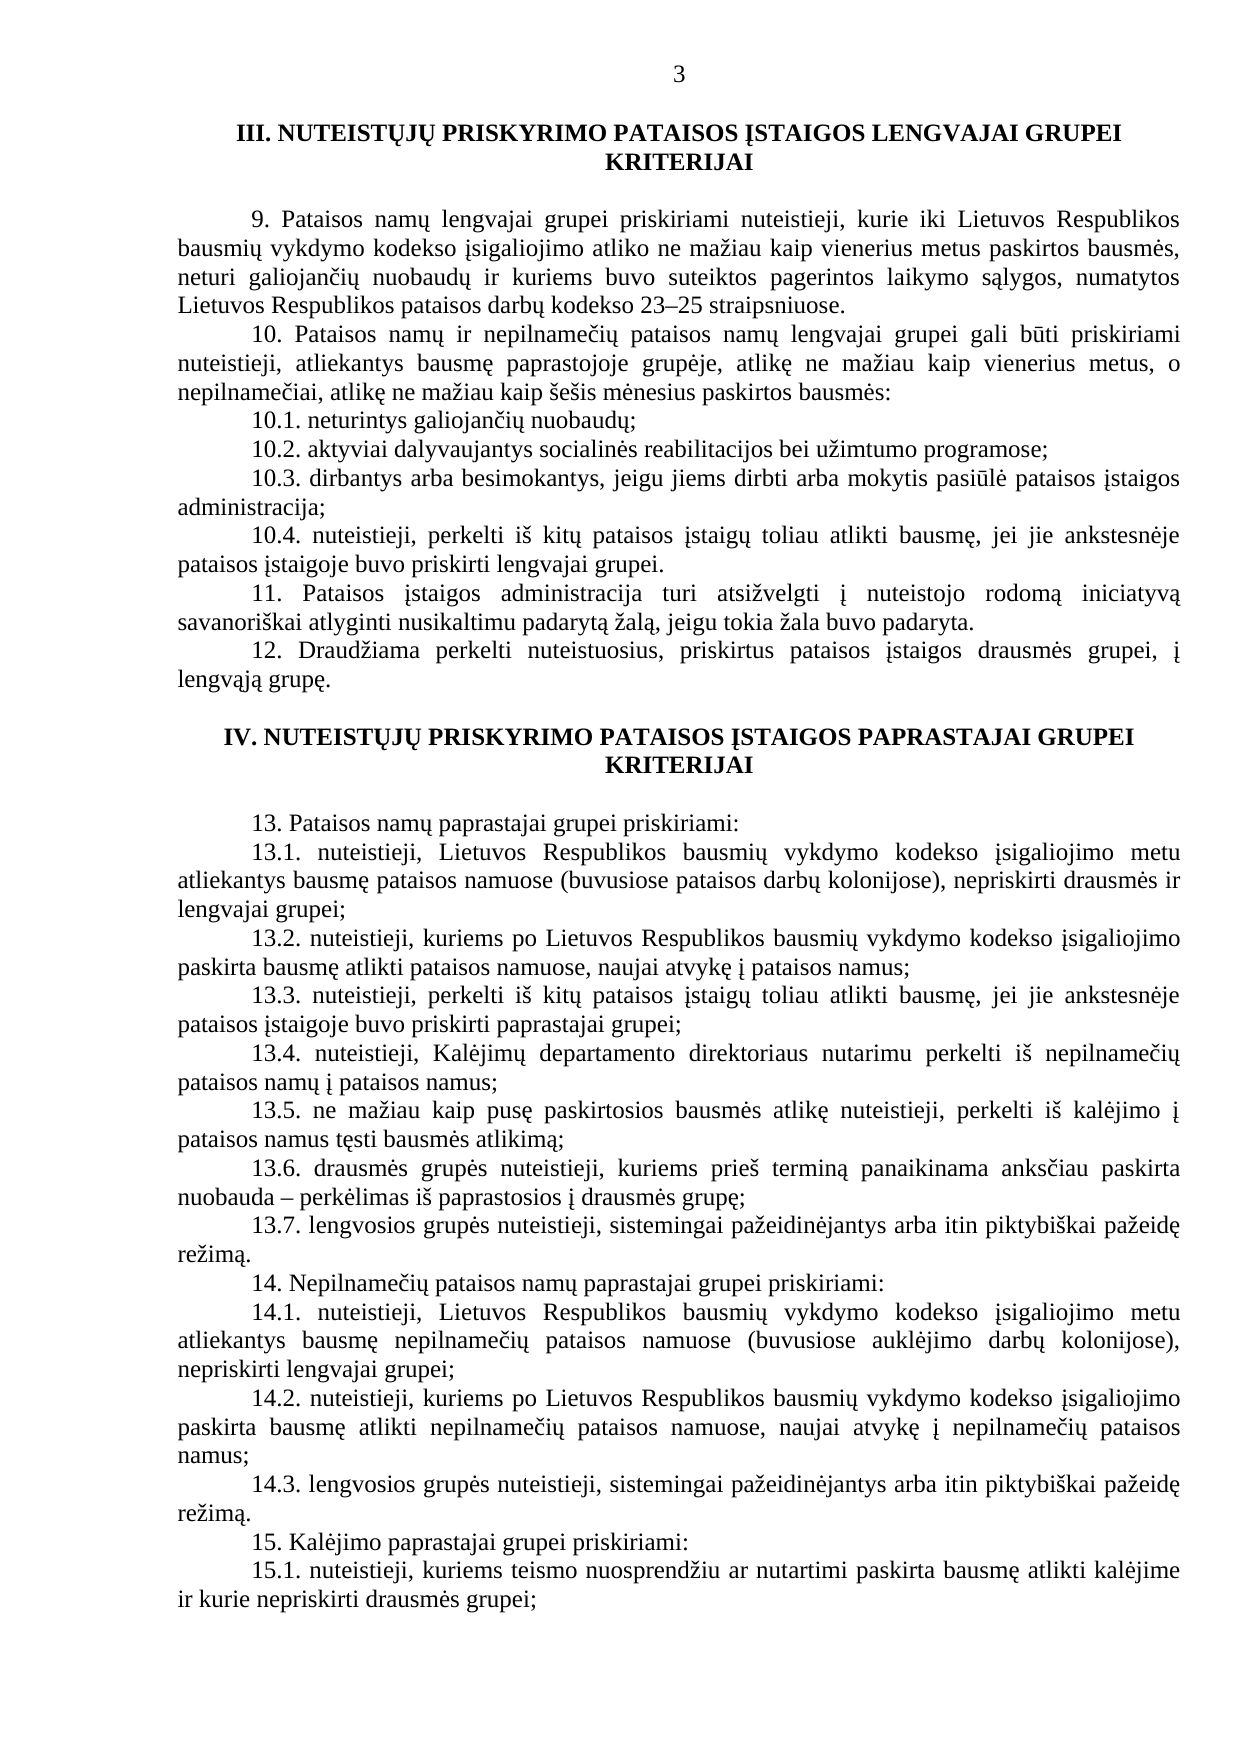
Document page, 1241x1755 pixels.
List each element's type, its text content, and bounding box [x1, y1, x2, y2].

text 10.4. nuteistieji, perkelti iš kitų pataisos įstaigų toliau atlikti bausmę, jei jie ankstesnėje pataisos įstaigoje buvo priskirti lengvajai grupei. [177, 521, 1181, 578]
text 10.2. aktyviai dalyvaujantys socialinės reabilitacijos bei užimtumo programose; [177, 434, 1181, 463]
text 10. Pataisos namų ir nepilnamečių pataisos namų lengvajai grupei gali būti priskiriami nuteistieji, atliekantys bausmę paprastojoje grupėje, atlikę ne mažiau kaip vienerius metus, o nepilnamečiai, atlikę ne mažiau kaip šešis mėnesius paskirtos bausmės: [177, 319, 1181, 406]
text III. NUTEISTŲJŲ PRISKYRIMO PATAISOS ĮSTAIGOS LENGVAJAI GRUPEI KRITERIJAI [177, 118, 1181, 176]
text 13.5. ne mažiau kaip pusę paskirtosios bausmės atlikę nuteistieji, perkelti iš kalėjimo į pataisos namus tęsti bausmės atlikimą; [177, 1096, 1181, 1153]
text 14.2. nuteistieji, kuriems po Lietuvos Respublikos bausmių vykdymo kodekso įsigaliojimo paskirta bausmę atlikti nepilnamečių pataisos namuose, naujai atvykę į nepilnamečių pataisos namus; [177, 1383, 1181, 1469]
text 12. Draudžiama perkelti nuteistuosius, priskirtus pataisos įstaigos drausmės grupei, į lengvąją grupę. [177, 636, 1181, 693]
text 15. Kalėjimo paprastajai grupei priskiriami: [177, 1527, 1181, 1556]
text 13. Pataisos namų paprastajai grupei priskiriami: [177, 808, 1181, 837]
text 13.2. nuteistieji, kuriems po Lietuvos Respublikos bausmių vykdymo kodekso įsigaliojimo paskirta bausmę atlikti pataisos namuose, naujai atvykę į pataisos namus; [177, 923, 1181, 981]
text 13.6. drausmės grupės nuteistieji, kuriems prieš terminą panaikinama anksčiau paskirta nuobauda – perkėlimas iš paprastosios į drausmės grupę; [177, 1153, 1181, 1211]
text 13.7. lengvosios grupės nuteistieji, sistemingai pažeidinėjantys arba itin piktybiškai pažeidę režimą. [177, 1211, 1181, 1268]
text 15.1. nuteistieji, kuriems teismo nuosprendžiu ar nutartimi paskirta bausmę atlikti kalėjime ir kurie nepriskirti drausmės grupei; [177, 1556, 1181, 1613]
text 13.4. nuteistieji, Kalėjimų departamento direktoriaus nutarimu perkelti iš nepilnamečių pataisos namų į pataisos namus; [177, 1038, 1181, 1096]
text 14.3. lengvosios grupės nuteistieji, sistemingai pažeidinėjantys arba itin piktybiškai pažeidę režimą. [177, 1469, 1181, 1527]
text 10.1. neturintys galiojančių nuobaudų; [177, 406, 1181, 434]
text 9. Pataisos namų lengvajai grupei priskiriami nuteistieji, kurie iki Lietuvos Respublikos bausmių vykdymo kodekso įsigaliojimo atliko ne mažiau kaip vienerius metus paskirtos bausmės, neturi galiojančių nuobaudų ir kuriems buvo suteiktos pagerintos laikymo sąlygos, numatytos Lietuvos Respublikos pataisos darbų kodekso 23–25 straipsniuose. [177, 204, 1181, 319]
text 11. Pataisos įstaigos administracija turi atsižvelgti į nuteistojo rodomą iniciatyvą savanoriškai atlyginti nusikaltimu padarytą žalą, jeigu tokia žala buvo padaryta. [177, 578, 1181, 636]
text 13.1. nuteistieji, Lietuvos Respublikos bausmių vykdymo kodekso įsigaliojimo metu atliekantys bausmę pataisos namuose (buvusiose pataisos darbų kolonijose), nepriskirti drausmės ir lengvajai grupei; [177, 837, 1181, 923]
text IV. NUTEISTŲJŲ PRISKYRIMO PATAISOS ĮSTAIGOS PAPRASTAJAI GRUPEI KRITERIJAI [177, 722, 1181, 779]
text 13.3. nuteistieji, perkelti iš kitų pataisos įstaigų toliau atlikti bausmę, jei jie ankstesnėje pataisos įstaigoje buvo priskirti paprastajai grupei; [177, 981, 1181, 1038]
text 10.3. dirbantys arba besimokantys, jeigu jiems dirbti arba mokytis pasiūlė pataisos įstaigos administracija; [177, 463, 1181, 521]
text 14. Nepilnamečių pataisos namų paprastajai grupei priskiriami: [177, 1268, 1181, 1297]
text 14.1. nuteistieji, Lietuvos Respublikos bausmių vykdymo kodekso įsigaliojimo metu atliekantys bausmę nepilnamečių pataisos namuose (buvusiose auklėjimo darbų kolonijose), nepriskirti lengvajai grupei; [177, 1297, 1181, 1383]
